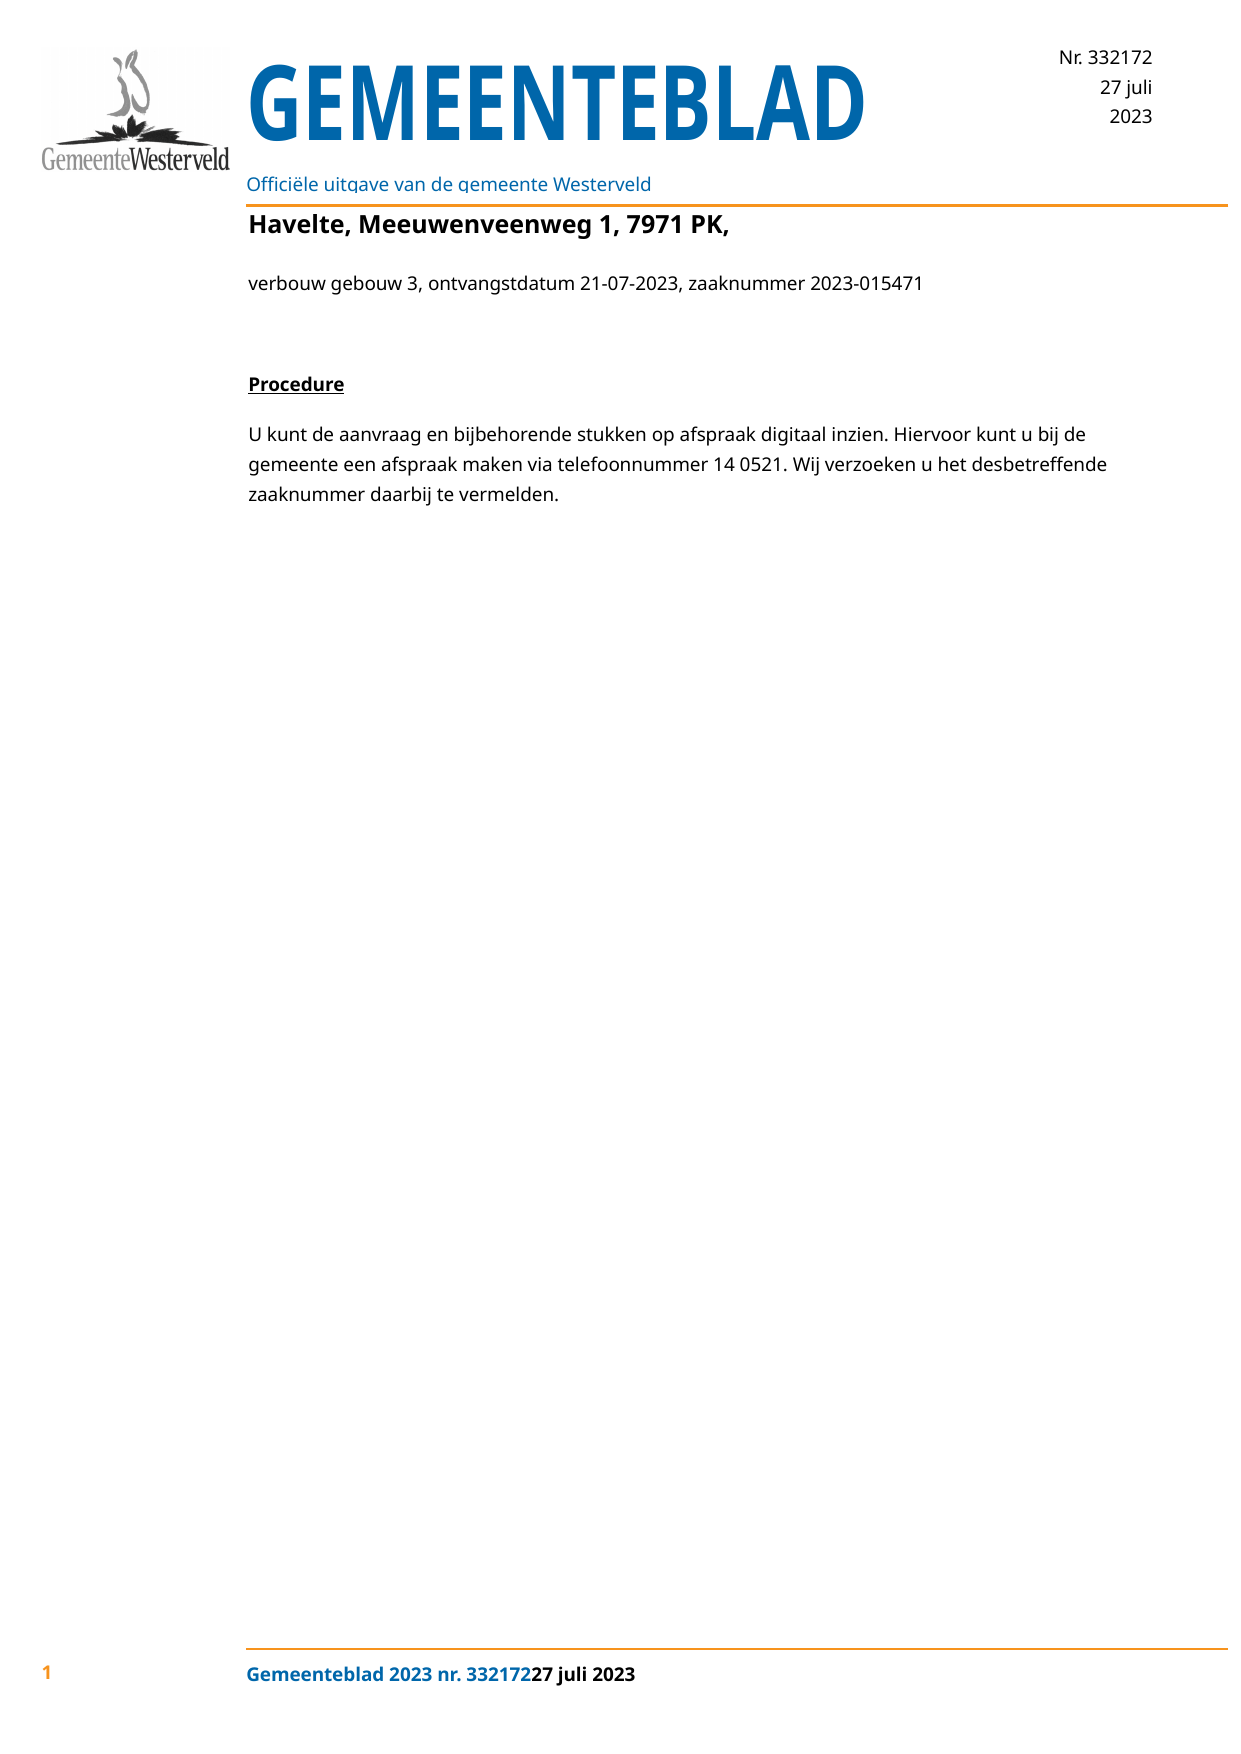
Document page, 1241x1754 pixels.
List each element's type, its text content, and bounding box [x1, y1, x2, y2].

text verbouw gebouw 3, ontvangstdatum 21-07-2023, zaaknummer 2023-015471 [248, 270, 1152, 296]
text Procedure [248, 371, 1152, 397]
text Havelte, Meeuwenveenweg 1, 7971 PK, [248, 207, 1152, 241]
picture [41, 47, 231, 172]
text U kunt de aanvraag en bijbehorende stukken op afspraak digitaal inzien. Hiervoor kunt u bij de gemeente een afspraak maken via telefoonnummer 14 0521. Wij verzoeken u het desbetreffende zaaknummer daarbij te vermelden. [248, 422, 1152, 506]
